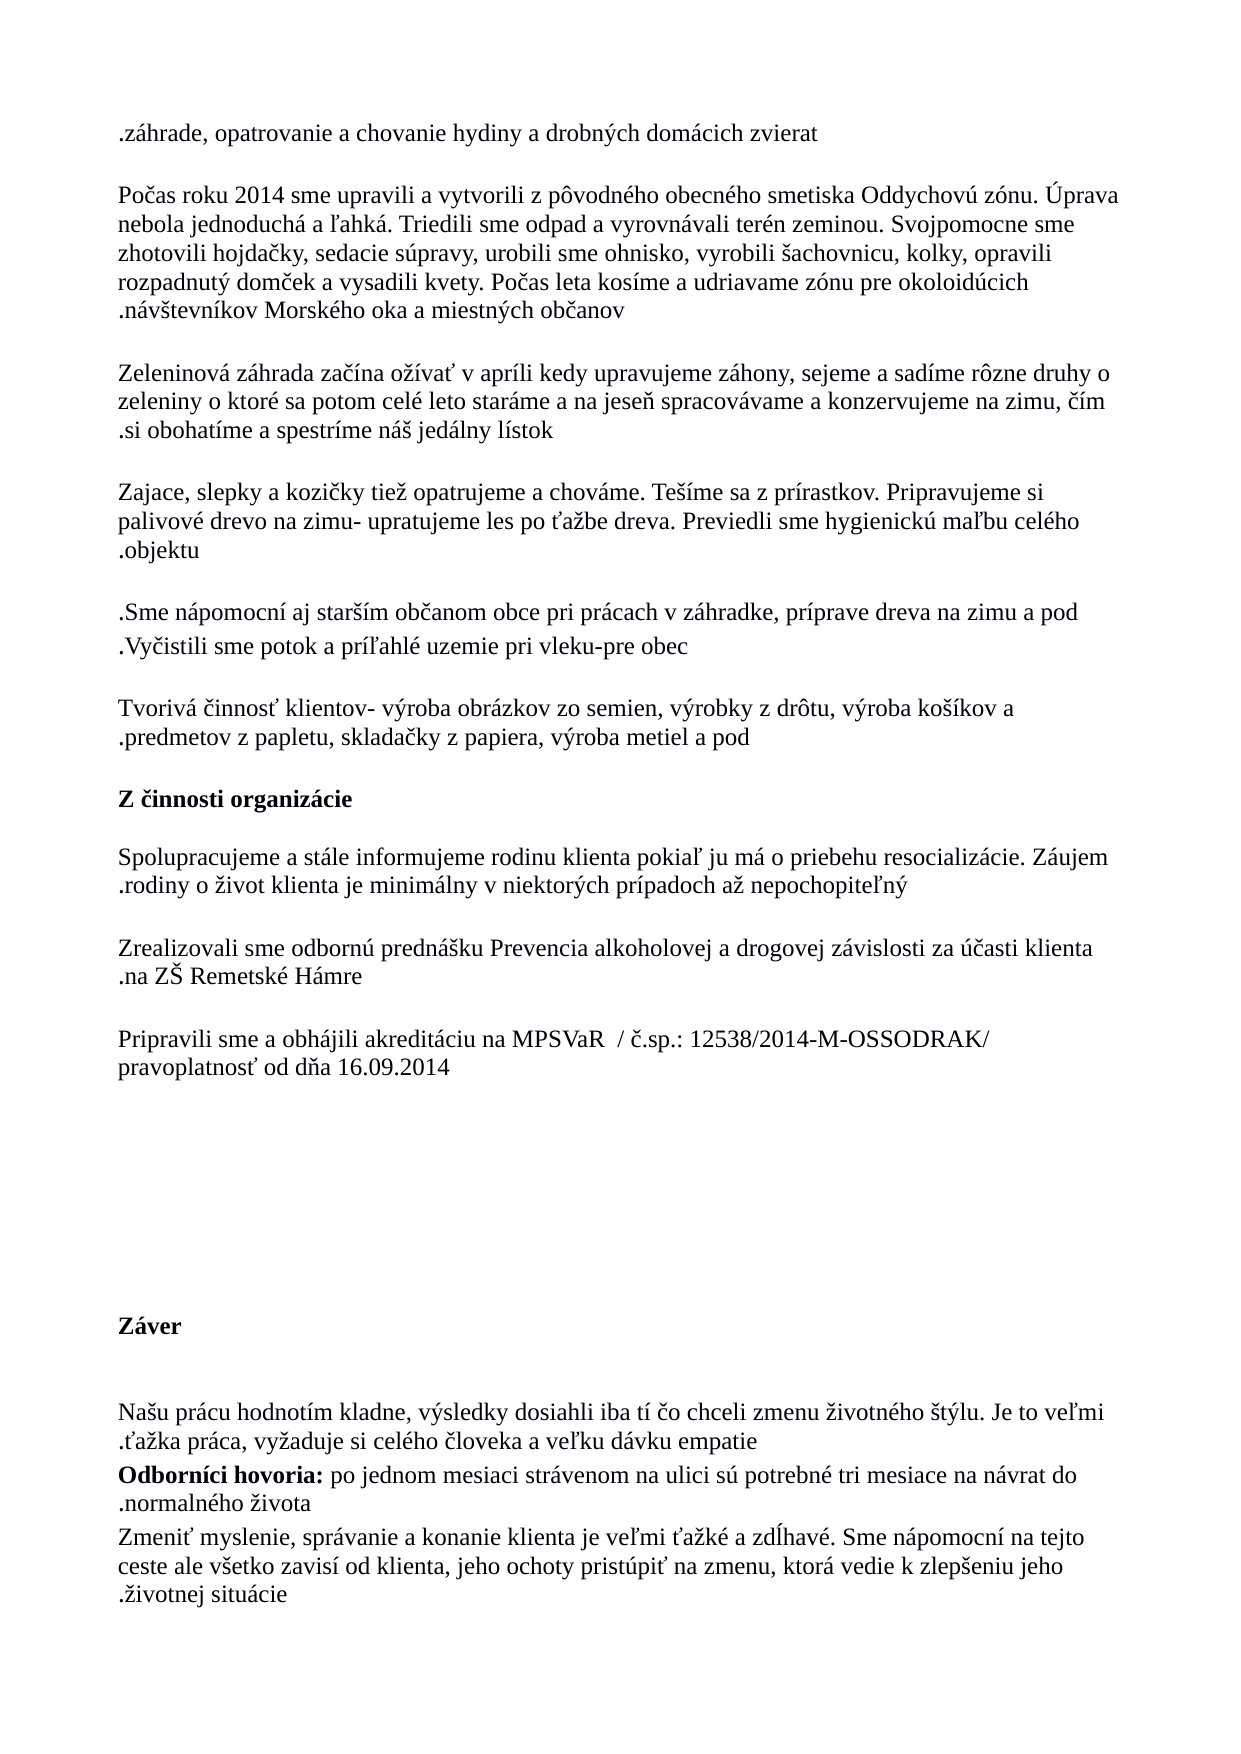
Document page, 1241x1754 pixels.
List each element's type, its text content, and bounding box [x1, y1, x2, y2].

text Zeleninová záhrada začína ožívať v apríli kedy upravujeme záhony, sejeme a sadíme rôzne druhy o zeleniny o ktoré sa potom celé leto staráme a na jeseň spracovávame a konzervujeme na zimu, čím si obohatíme a spestríme náš jedálny lístok. [118, 358, 1122, 449]
text Odborníci hovoria: po jednom mesiaci strávenom na ulici sú potrebné tri mesiace na návrat do normalného života. [118, 1460, 1122, 1522]
text Spolupracujeme a stále informujeme rodinu klienta pokiaľ ju má o priebehu resocializácie. Záujem rodiny o život klienta je minimálny v niektorých prípadoch až nepochopiteľný. [118, 842, 1122, 904]
text Klienti počas pracovnej v dňoch pracovných majú rozdelené úlohy na rannej komunite, ktoré si plnia. Starajú sa o celodenný chod v komunite, čo zahrňa upratovanie, varenie, pranie, práce v záhrade, opatrovanie a chovanie hydiny a drobných domácich zvierat. [118, 118, 1122, 152]
text Zajace, slepky a kozičky tiež opatrujeme a chováme. Tešíme sa z prírastkov. Pripravujeme si palivové drevo na zimu- upratujeme les po ťažbe dreva. Previedli sme hygienickú maľbu celého objektu. [118, 477, 1122, 568]
text Tvorivá činnosť klientov- výroba obrázkov zo semien, výrobky z drôtu, výroba košíkov a predmetov z papletu, skladačky z papiera, výroba metiel a pod. [118, 693, 1122, 755]
text Záver [118, 1311, 1122, 1340]
text Vyčistili sme potok a príľahlé uzemie pri vleku-pre obec. [118, 631, 1122, 664]
text Zrealizovali sme odbornú prednášku Prevencia alkoholovej a drogovej závislosti za účasti klienta na ZŠ Remetské Hámre. [118, 933, 1122, 995]
text Sme nápomocní aj starším občanom obce pri prácach v záhradke, príprave dreva na zimu a pod. [118, 597, 1122, 631]
text Pripravili sme a obhájili akreditáciu na MPSVaR / č.sp.: 12538/2014-M-OSSODRAK/ pravoplatnosť od dňa 16.09.2014 [118, 1024, 1122, 1081]
text Zmeniť myslenie, správanie a konanie klienta je veľmi ťažké a zdĺhavé. Sme nápomocní na tejto ceste ale všetko zavisí od klienta, jeho ochoty pristúpiť na zmenu, ktorá vedie k zlepšeniu jeho životnej situácie. [118, 1522, 1122, 1613]
text Počas roku 2014 sme upravili a vytvorili z pôvodného obecného smetiska Oddychovú zónu. Úprava nebola jednoduchá a ľahká. Triedili sme odpad a vyrovnávali terén zeminou. Svojpomocne sme zhotovili hojdačky, sedacie súpravy, urobili sme ohnisko, vyrobili šachovnicu, kolky, opravili rozpadnutý domček a vysadili kvety. Počas leta kosíme a udriavame zónu pre okoloidúcich návštevníkov Morského oka a miestných občanov. [118, 180, 1122, 329]
text Z činnosti organizácie [118, 784, 1122, 813]
text Našu prácu hodnotím kladne, výsledky dosiahli iba tí čo chceli zmenu životného štýlu. Je to veľmi ťažka práca, vyžaduje si celého človeka a veľku dávku empatie. [118, 1397, 1122, 1460]
